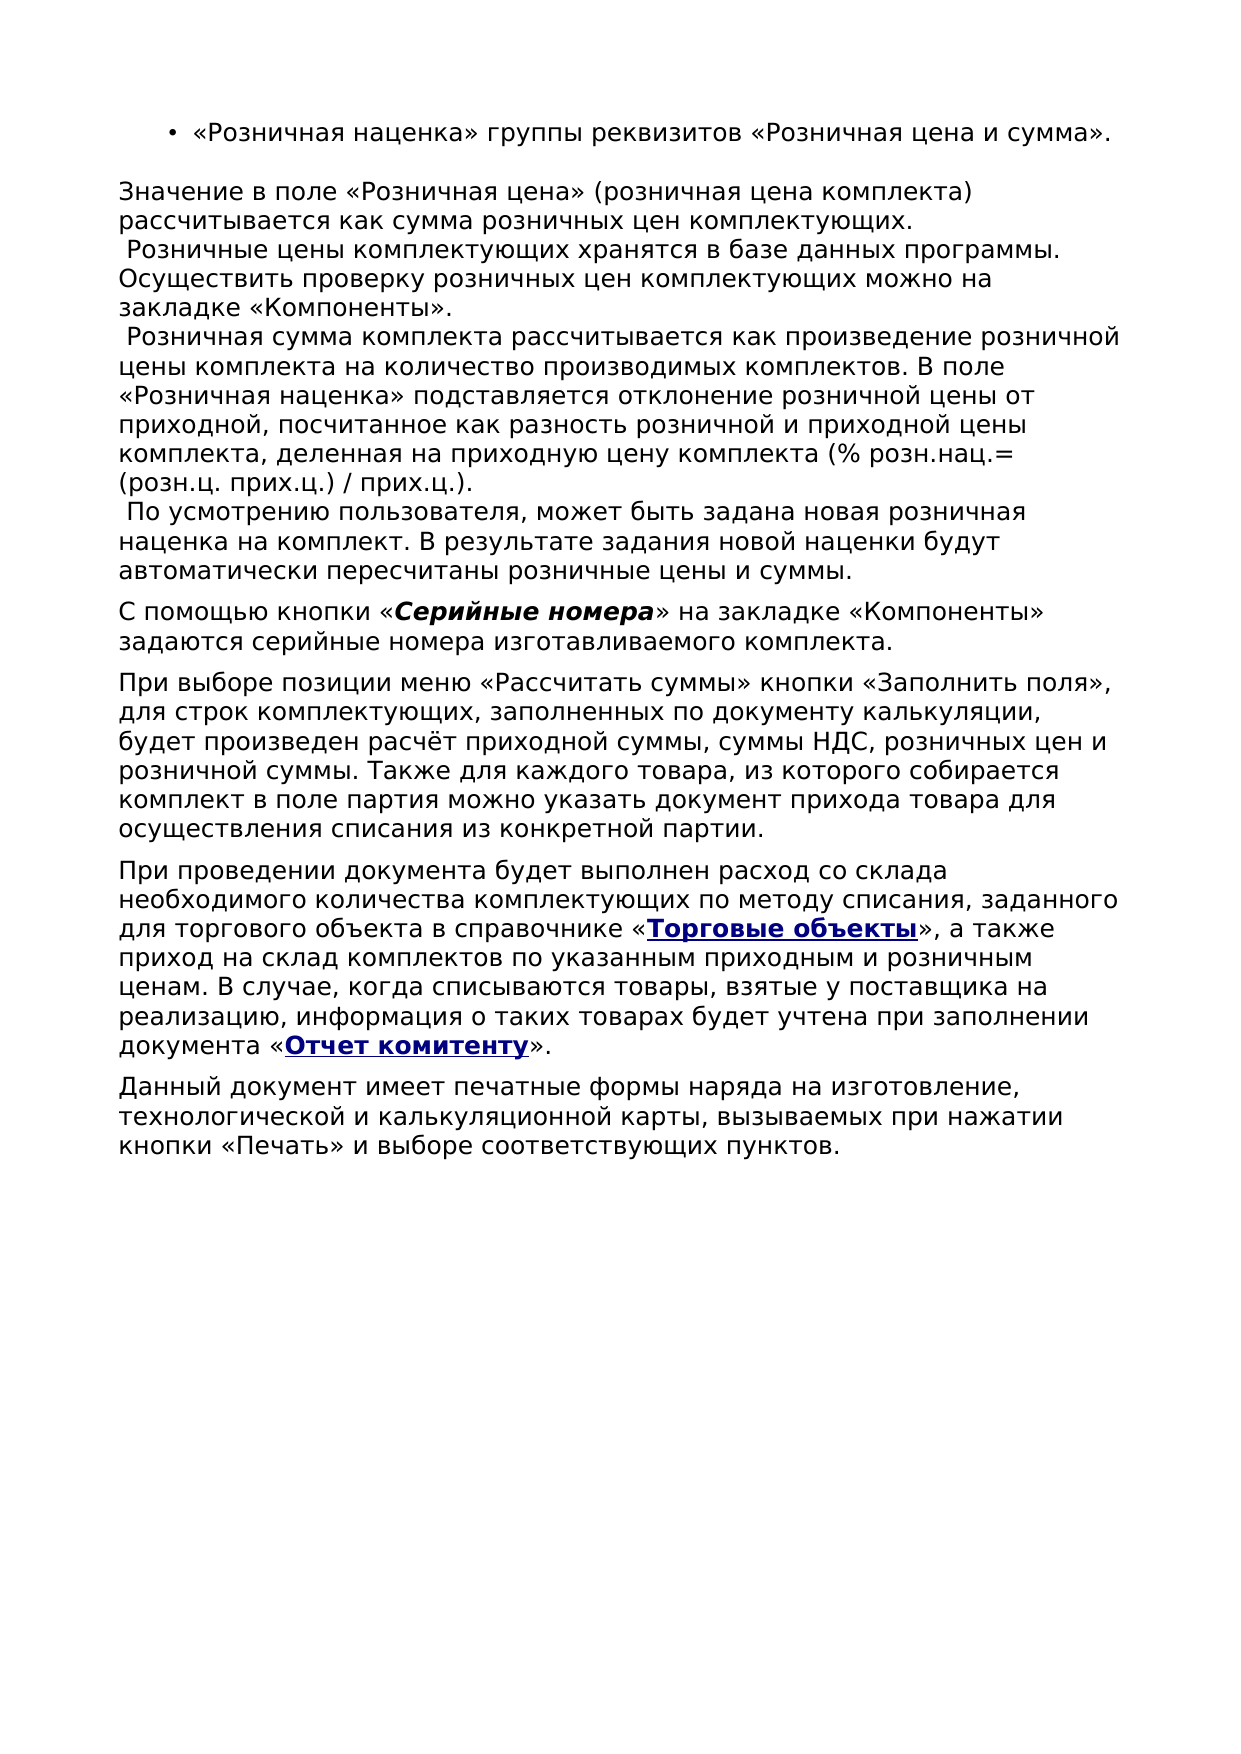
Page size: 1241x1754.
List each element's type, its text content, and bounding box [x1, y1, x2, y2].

text С помощью кнопки «Серийные номера» на закладке «Компоненты» задаются серийные номера изготавливаемого комплекта. [118, 598, 1122, 656]
text Значение в поле «Розничная цена» (розничная цена комплекта) рассчитывается как сумма розничных цен комплектующих. Розничные цены комплектующих хранятся в базе данных программы. Осуществить проверку розничных цен комплектующих можно на закладке «Компоненты». Розничная сумма комплекта рассчитывается как произведение розничной цены комплекта на количество производимых комплектов. В поле «Розничная наценка» подставляется отклонение розничной цены от приходной, посчитанное как разность розничной и приходной цены комплекта, деленная на приходную цену комплекта (% розн.нац.= (розн.ц. прих.ц.) / прих.ц.). По усмотрению пользователя, может быть задана новая розничная наценка на комплект. В результате задания новой наценки будут автоматически пересчитаны розничные цены и суммы. [118, 177, 1122, 585]
list «Розничная наценка» группы реквизитов «Розничная цена и сумма». [177, 118, 1122, 147]
text При проведении документа будет выполнен расход со склада необходимого количества комплектующих по методу списания, заданного для торгового объекта в справочнике «Торговые объекты», а также приход на склад комплектов по указанным приходным и розничным ценам. В случае, когда списываются товары, взятые у поставщика на реализацию, информация о таких товарах будет учтена при заполнении документа «Отчет комитенту». [118, 856, 1122, 1060]
text Данный документ имеет печатные формы наряда на изготовление, технологической и калькуляционной карты, вызываемых при нажатии кнопки «Печать» и выборе соответствующих пунктов. [118, 1073, 1122, 1160]
text При выборе позиции меню «Рассчитать суммы» кнопки «Заполнить поля», для строк комплектующих, заполненных по документу калькуляции, будет произведен расчёт приходной суммы, суммы НДС, розничных цен и розничной суммы. Также для каждого товара, из которого собирается комплект в поле партия можно указать документ прихода товара для осуществления списания из конкретной партии. [118, 668, 1122, 843]
